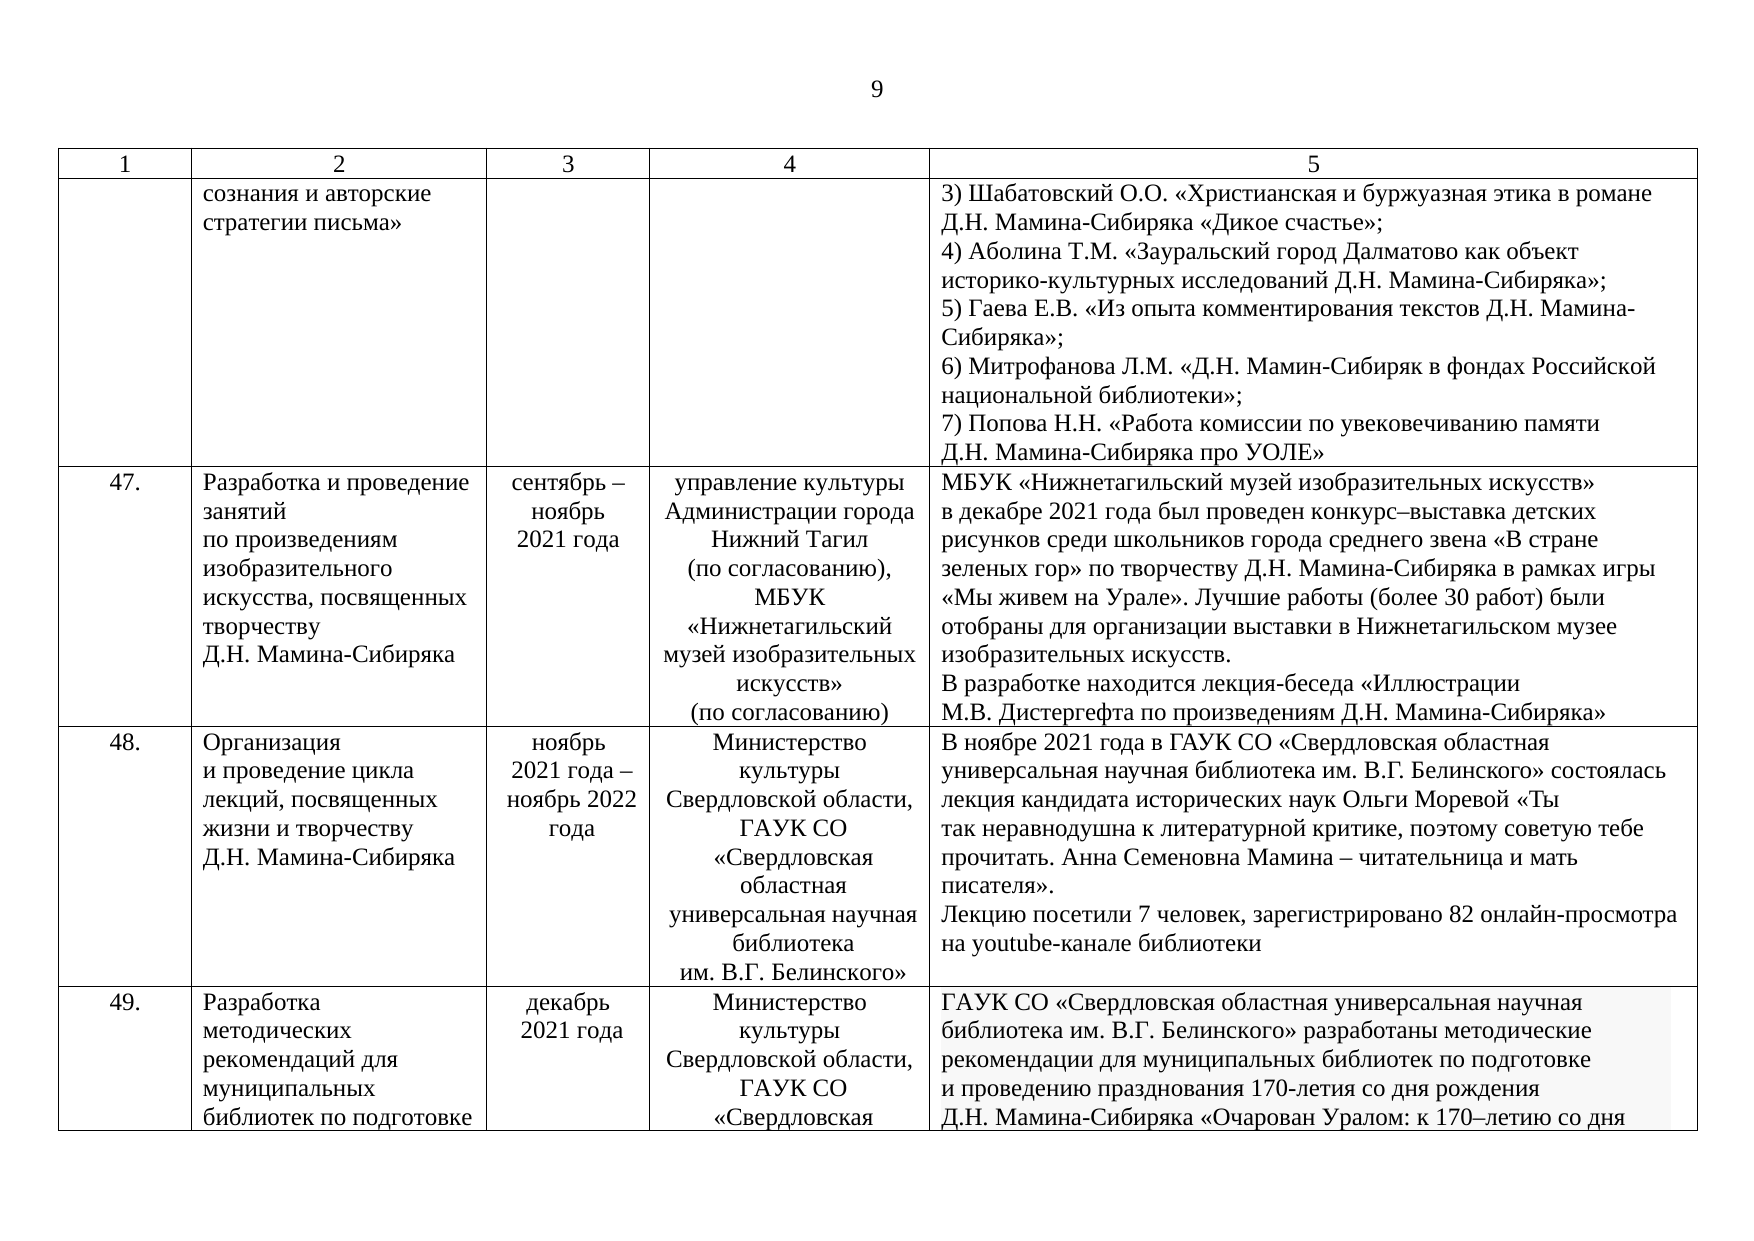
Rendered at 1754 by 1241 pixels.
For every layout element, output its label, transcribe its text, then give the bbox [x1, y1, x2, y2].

table_cell Организация и проведение цикла лекций, посвященных жизни и творчеству Д.Н. Мамина-Сибиряка [192, 727, 486, 986]
table_cell 48. [59, 727, 191, 986]
table_cell 47. [59, 467, 191, 726]
table_header 4 [650, 149, 929, 177]
table_cell МБУК «Нижнетагильский музей изобразительных искусств» в декабре 2021 года был проведен конкурс–выставка детских рисунков среди школьников города среднего звена «В стране зеленых гор» по творчеству Д.Н. Мамина-Сибиряка в рамках игры «Мы живем на Урале». Лучшие работы (более 30 работ) были отобраны для организации выставки в Нижнетагильском музее изобразительных искусств. В разработке находится лекция-беседа «Иллюстрации М.В. Дистергефта по произведениям Д.Н. Мамина-Сибиряка» [930, 467, 1697, 726]
table_header 3 [487, 149, 649, 177]
table_cell сентябрь – ноябрь 2021 года [487, 467, 649, 726]
table_cell Министерство культуры Свердловской области, ГАУК СО «Свердловская [650, 987, 929, 1130]
table_cell 3) Шабатовский О.О. «Христианская и буржуазная этика в романе Д.Н. Мамина-Сибиряка «Дикое счастье»; 4) Аболина Т.М. «Зауральский город Далматово как объект историко-культурных исследований Д.Н. Мамина-Сибиряка»; 5) Гаева Е.В. «Из опыта комментирования текстов Д.Н. Мамина-Сибиряка»; 6) Митрофанова Л.М. «Д.Н. Мамин-Сибиряк в фондах Российской национальной библиотеки»; 7) Попова Н.Н. «Работа комиссии по увековечиванию памяти Д.Н. Мамина-Сибиряка про УОЛЕ» [930, 179, 1697, 466]
table_cell [650, 179, 929, 466]
table_cell Разработка и проведение занятий по произведениям изобразительного искусства, посвященных творчеству Д.Н. Мамина-Сибиряка [192, 467, 486, 726]
table_header 5 [930, 149, 1697, 177]
table_header 1 [59, 149, 191, 177]
table_cell 49. [59, 987, 191, 1130]
table_cell декабрь 2021 года [487, 987, 649, 1130]
table_cell ноябрь 2021 года – ноябрь 2022 года [487, 727, 649, 986]
table_cell Разработка методических рекомендаций для муниципальных библиотек по подготовке [192, 987, 486, 1130]
table_cell В ноябре 2021 года в ГАУК СО «Свердловская областная универсальная научная библиотека им. В.Г. Белинского» состоялась лекция кандидата исторических наук Ольги Моревой «Ты так неравнодушна к литературной критике, поэтому советую тебе прочитать. Анна Семеновна Мамина – читательница и мать писателя». Лекцию посетили 7 человек, зарегистрировано 82 онлайн-просмотра на youtube-канале библиотеки [930, 727, 1697, 986]
table_cell [487, 179, 649, 466]
table_cell [59, 179, 191, 466]
table_header 2 [192, 149, 486, 177]
table_cell сознания и авторские стратегии письма» [192, 179, 486, 466]
table_cell Министерство культуры Свердловской области, ГАУК СО «Свердловская областная универсальная научная библиотека им. В.Г. Белинского» [650, 727, 929, 986]
table_cell управление культуры Администрации города Нижний Тагил (по согласованию), МБУК «Нижнетагильский музей изобразительных искусств» (по согласованию) [650, 467, 929, 726]
